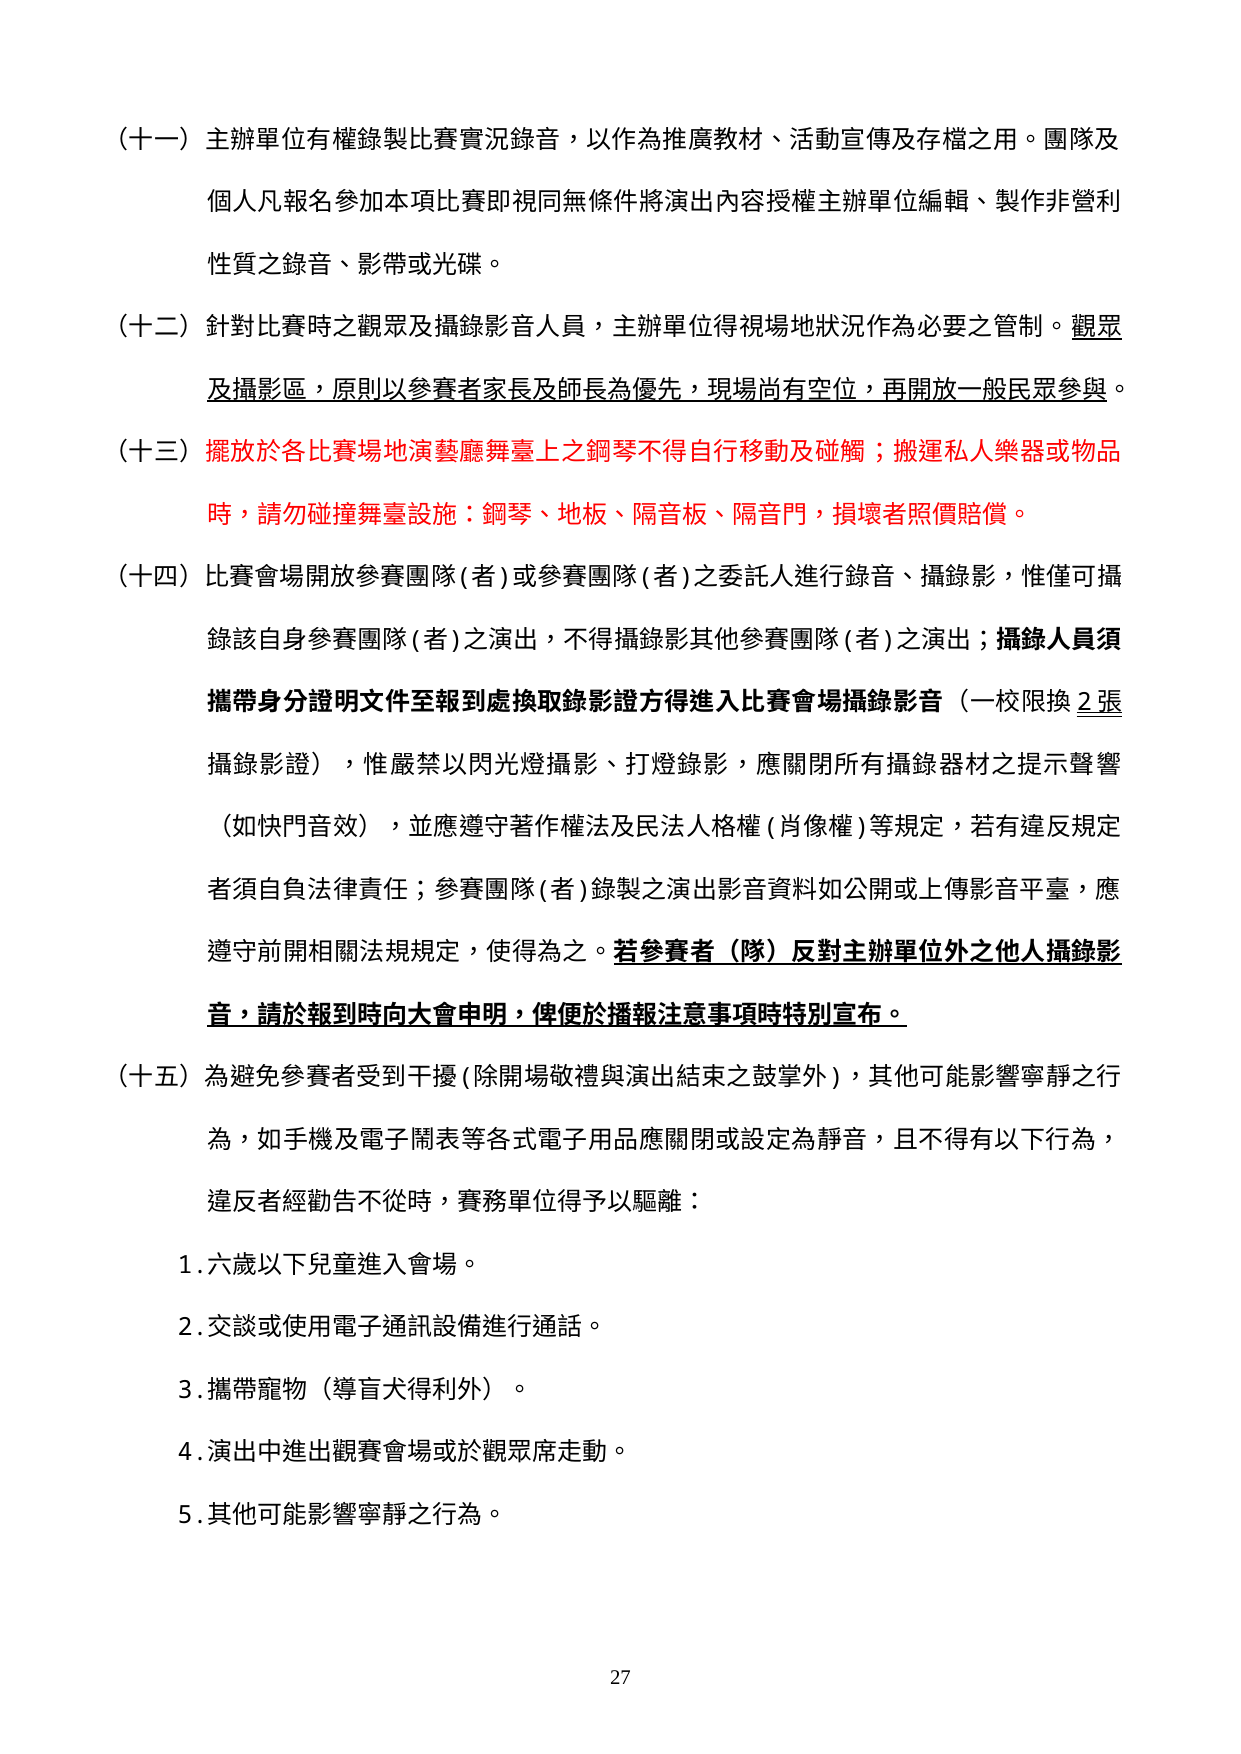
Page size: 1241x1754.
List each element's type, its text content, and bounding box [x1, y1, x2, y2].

text 2.交談或使用電子通訊設備進行通話。 [177, 1283, 1122, 1346]
text 3.攜帶寵物（導盲犬得利外）。 [177, 1346, 1122, 1408]
text （十五）為避免參賽者受到干擾(除開場敬禮與演出結束之鼓掌外)，其他可能影響寧靜之行為，如手機及電子鬧表等各式電子用品應關閉或設定為靜音，且不得有以下行為， 違反者經勸告不從時，賽務單位得予以驅離： [103, 1033, 1122, 1221]
text 4.演出中進出觀賽會場或於觀眾席走動。 [177, 1408, 1122, 1471]
text （十三）擺放於各比賽場地演藝廳舞臺上之鋼琴不得自行移動及碰觸；搬運私人樂器或物品時，請勿碰撞舞臺設施：鋼琴、地板、隔音板、隔音門，損壞者照價賠償。 [103, 408, 1122, 533]
text 5.其他可能影響寧靜之行為。 [177, 1471, 1122, 1533]
text （十一）主辦單位有權錄製比賽實況錄音，以作為推廣教材、活動宣傳及存檔之用。團隊及個人凡報名參加本項比賽即視同無條件將演出內容授權主辦單位編輯、製作非營利性質之錄音、影帶或光碟。 [103, 96, 1122, 283]
text 1.六歲以下兒童進入會場。 [177, 1221, 1122, 1283]
text （十四）比賽會場開放參賽團隊(者)或參賽團隊(者)之委託人進行錄音、攝錄影，惟僅可攝錄該自身參賽團隊(者)之演出，不得攝錄影其他參賽團隊(者)之演出；攝錄人員須攜帶身分證明文件至報到處換取錄影證方得進入比賽會場攝錄影音（一校限換2張攝錄影證），惟嚴禁以閃光燈攝影、打燈錄影，應關閉所有攝錄器材之提示聲響（如快門音效），並應遵守著作權法及民法人格權(肖像權)等規定，若有違反規定者須自負法律責任；參賽團隊(者)錄製之演出影音資料如公開或上傳影音平臺，應遵守前開相關法規規定，使得為之。若參賽者（隊）反對主辦單位外之他人攝錄影音，請於報到時向大會申明，俾便於播報注意事項時特別宣布。 [103, 533, 1122, 1033]
text （十二）針對比賽時之觀眾及攝錄影音人員，主辦單位得視場地狀況作為必要之管制。觀眾及攝影區，原則以參賽者家長及師長為優先，現場尚有空位，再開放一般民眾參與。 [103, 283, 1122, 408]
